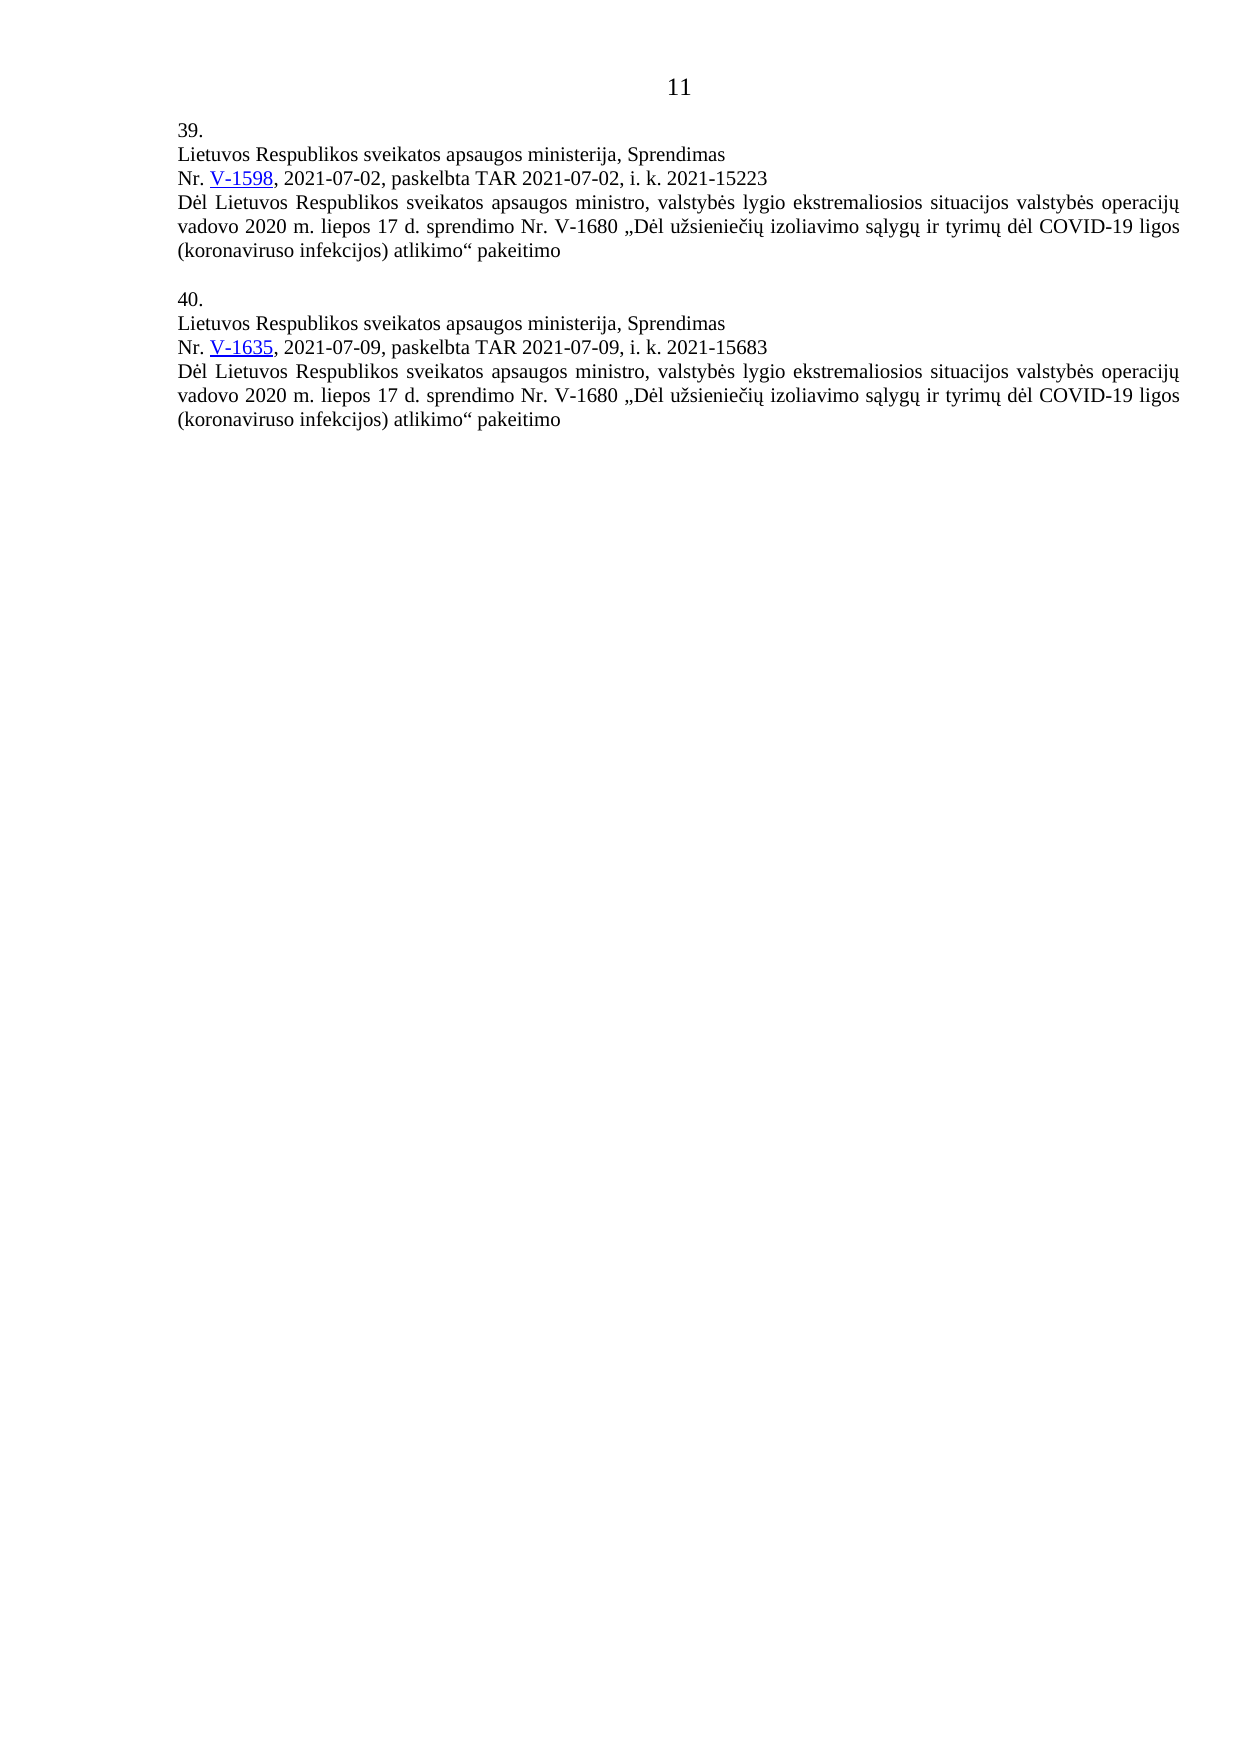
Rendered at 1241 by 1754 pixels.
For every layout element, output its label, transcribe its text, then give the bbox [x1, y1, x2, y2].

text Dėl Lietuvos Respublikos sveikatos apsaugos ministro, valstybės lygio ekstremaliosios situacijos valstybės operacijų vadovo 2020 m. liepos 17 d. sprendimo Nr. V-1680 „Dėl užsieniečių izoliavimo sąlygų ir tyrimų dėl COVID-19 ligos (koronaviruso infekcijos) atlikimo“ pakeitimo [177, 359, 1181, 431]
text 39. [177, 118, 1181, 142]
text Lietuvos Respublikos sveikatos apsaugos ministerija, Sprendimas [177, 142, 1181, 166]
text Lietuvos Respublikos sveikatos apsaugos ministerija, Sprendimas [177, 311, 1181, 335]
text Nr. V-1598, 2021-07-02, paskelbta TAR 2021-07-02, i. k. 2021-15223 [177, 166, 1181, 190]
text Dėl Lietuvos Respublikos sveikatos apsaugos ministro, valstybės lygio ekstremaliosios situacijos valstybės operacijų vadovo 2020 m. liepos 17 d. sprendimo Nr. V-1680 „Dėl užsieniečių izoliavimo sąlygų ir tyrimų dėl COVID-19 ligos (koronaviruso infekcijos) atlikimo“ pakeitimo [177, 190, 1181, 262]
text Nr. V-1635, 2021-07-09, paskelbta TAR 2021-07-09, i. k. 2021-15683 [177, 335, 1181, 359]
text 40. [177, 287, 1181, 311]
